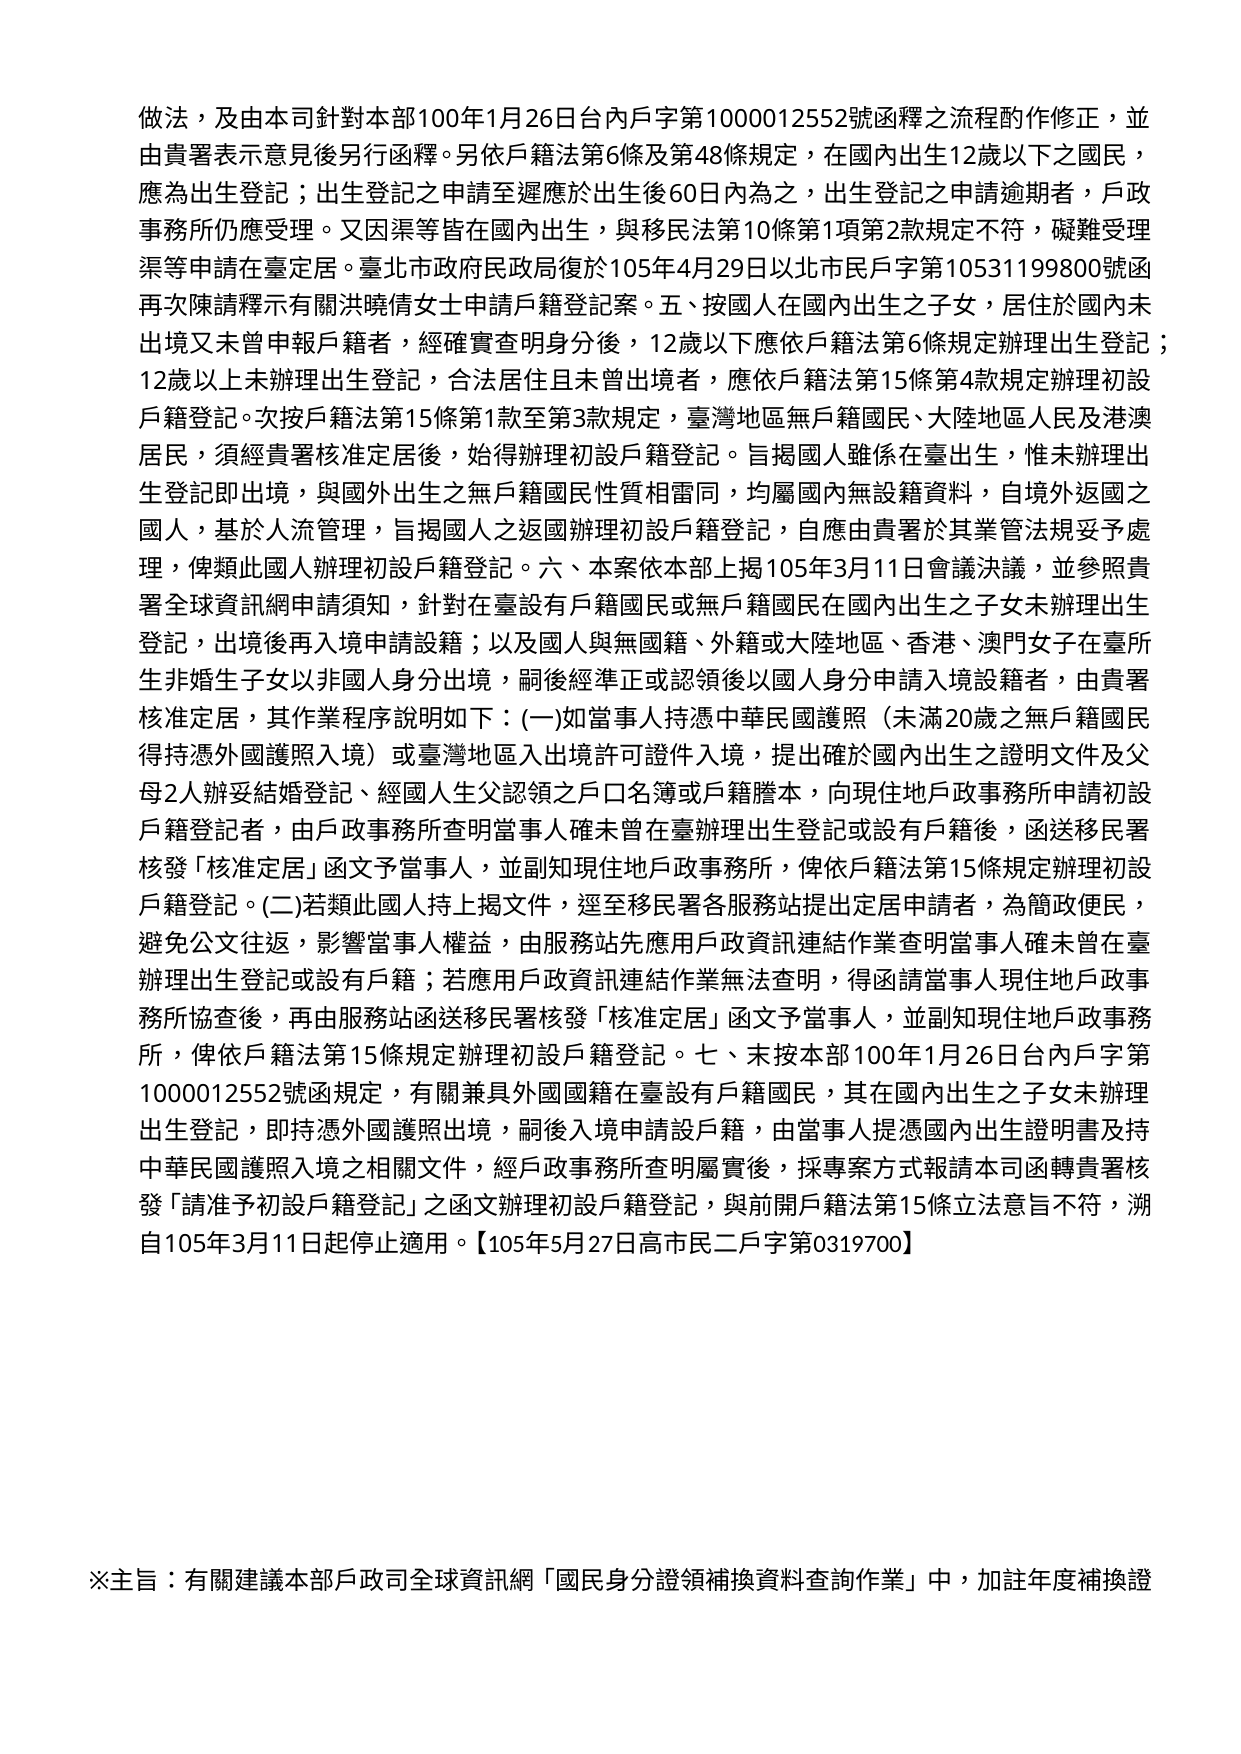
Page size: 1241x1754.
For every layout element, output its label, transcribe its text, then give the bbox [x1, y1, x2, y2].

text ※主旨：有關在臺設有戶籍國民或無戶籍國民在國內出生之子女未辦理出生登記，出境後再入境申請設籍；以及國人與無國籍、外籍或大陸地區、香港、澳門女子在臺所生非婚生子女以非國人身分出境，嗣後經準正或認領後以國人身分申請入境設籍之作業程序1案，請查照。◎說明：一、依據本部105年3月11日研商「兼具外國籍在臺設有戶籍國民，其在國內出生之子女出境後再入境申請設籍；以及外籍女子、大陸地區女子在臺所生非婚生子女出境，嗣後經準正或認領，再入境申請設籍等疑義」事宜會議決議辦理；兼復貴署105年4月28日移署移外斌字第1050039827號函副本、105年4月29日移署移外斌字第1050040213號函副本及臺北市政府民政局105年4月29日北市民戶字第10531199800號函。二、按本部上揭研商會議決議略以﹕(一)有關兼具外國籍在臺設有戶籍國民（或無戶籍國民），其在國內出生之子女未辦理出生登記，持外國（或我國）護照出境，嗣後持憑我國護照入境者，按104年1月21日修正公布之戶籍法第15條立法理由，我國人於國內出生未辦理出生登記即以外國籍身分出境，嗣後持憑我國護照入境，係屬無戶籍國民，應依第15條第1款規定經貴署核准定居後，申辦初設戶籍登記。(二)另有關外籍女子或大陸地區女子與國人在臺所生子女，因母無法提出受胎期間婚姻狀況證明，無法辦理出生及認領登記即出境，嗣後生父母結婚或經國人生父認領，再入境申請定居及設籍者，按戶籍法第6條規定，在國內出生未滿12歲之國民，應為出生登記。其立法理由，國人居住於國內「未出境」又未曾申報戶籍，12歲以下者，應辦理出生登記。類此當事人已出境且係以外國籍身分出境，自無法辦理出生登記，屬「無戶籍國民」，爰此類人士仍須由貴署發給核准定居之文件後，俾利戶政事務所依戶籍法第15條規定辦理初設戶籍登記。(三)現行入出國及移民法（以下簡稱移民法）第9條及第10條僅規定居住臺灣地區設有戶籍國民在「國外出生」子女之居留及定居，至於前開在「國內出生」之無戶籍國民，其居留及定居等事項未納入規範，請貴署本於權責納入移民法規範，至移民法未完成修法前，為符合戶籍法第15條立法意旨，前開相關類型之「無戶籍國民」辦理初設戶籍登記，仍先由貴署核准定居，其處理程序由本司以專案簽核並以函釋方式規範。三、本部依上揭決議意旨，前於105年3月30日以台內戶字第1050018136號函及105年3月31日以台內戶字第1051201537號函轉臺北市居民洪曉倩女士及基隆市居民林溪連先生與越南國人所生3名子女申請戶籍登記案予貴署，敘明依戶籍法第6條規定及其立法意旨，國人居住於國內未出境又未曾申報戶籍者，確實查明身分後，12歲以下應辦理出生登記。因渠等既已出境，自無法依上揭規定辦理出生登記，爰請貴署本於權責核處渠等定居事宜，俾當事人辦理初設戶籍登記。四、案經貴署於105年4月28日以移署移外斌字第1050039827號函復臺北市政府民政局及105年4月29日移署移外斌字第1050040213號函復基隆市政府略以，本部105年3月11日研商會議決議，修法前仍維持現行做法，及由本司針對本部100年1月26日台內戶字第1000012552號函釋之流程酌作修正，並由貴署表示意見後另行函釋。另依戶籍法第6條及第48條規定，在國內出生12歲以下之國民，應為出生登記；出生登記之申請至遲應於出生後60日內為之，出生登記之申請逾期者，戶政事務所仍應受理。又因渠等皆在國內出生，與移民法第10條第1項第2款規定不符，礙難受理渠等申請在臺定居。臺北市政府民政局復於105年4月29日以北市民戶字第10531199800號函再次陳請釋示有關洪曉倩女士申請戶籍登記案。五、按國人在國內出生之子女，居住於國內未出境又未曾申報戶籍者，經確實查明身分後，12歲以下應依戶籍法第6條規定辦理出生登記；12歲以上未辦理出生登記，合法居住且未曾出境者，應依戶籍法第15條第4款規定辦理初設戶籍登記。次按戶籍法第15條第1款至第3款規定，臺灣地區無戶籍國民、大陸地區人民及港澳居民，須經貴署核准定居後，始得辦理初設戶籍登記。旨揭國人雖係在臺出生，惟未辦理出生登記即出境，與國外出生之無戶籍國民性質相雷同，均屬國內無設籍資料，自境外返國之國人，基於人流管理，旨揭國人之返國辦理初設戶籍登記，自應由貴署於其業管法規妥予處理，俾類此國人辦理初設戶籍登記。六、本案依本部上揭105年3月11日會議決議，並參照貴署全球資訊網申請須知，針對在臺設有戶籍國民或無戶籍國民在國內出生之子女未辦理出生登記，出境後再入境申請設籍；以及國人與無國籍、外籍或大陸地區、香港、澳門女子在臺所生非婚生子女以非國人身分出境，嗣後經準正或認領後以國人身分申請入境設籍者，由貴署核准定居，其作業程序說明如下：(一)如當事人持憑中華民國護照（未滿20歲之無戶籍國民得持憑外國護照入境）或臺灣地區入出境許可證件入境，提出確於國內出生之證明文件及父母2人辦妥結婚登記、經國人生父認領之戶口名簿或戶籍謄本，向現住地戶政事務所申請初設戶籍登記者，由戶政事務所查明當事人確未曾在臺辦理出生登記或設有戶籍後，函送移民署核發「核准定居」函文予當事人，並副知現住地戶政事務所，俾依戶籍法第15條規定辦理初設戶籍登記。(二)若類此國人持上揭文件，逕至移民署各服務站提出定居申請者，為簡政便民，避免公文往返，影響當事人權益，由服務站先應用戶政資訊連結作業查明當事人確未曾在臺辦理出生登記或設有戶籍；若應用戶政資訊連結作業無法查明，得函請當事人現住地戶政事務所協查後，再由服務站函送移民署核發「核准定居」函文予當事人，並副知現住地戶政事務所，俾依戶籍法第15條規定辦理初設戶籍登記。七、末按本部100年1月26日台內戶字第1000012552號函規定，有關兼具外國國籍在臺設有戶籍國民，其在國內出生之子女未辦理出生登記，即持憑外國護照出境，嗣後入境申請設戶籍，由當事人提憑國內出生證明書及持中華民國護照入境之相關文件，經戶政事務所查明屬實後，採專案方式報請本司函轉貴署核發「請准予初設戶籍登記」之函文辦理初設戶籍登記，與前開戶籍法第15條立法意旨不符，溯自105年3月11日起停止適用。【105年5月27日高市民二戶字第0319700】 [89, 97, 1152, 1260]
text ※主旨：有關建議本部戶政司全球資訊網「國民身分證領補換資料查詢作業」中，加註年度補換證次數1案，復請查照。◎說明：一、復貴局105年3月25日南市民戶字第1050302441號函。二、有關104年12月7日聯合報載「幾家攝影器材連續遭到詐騙，租借器材需要抵押身分證，但詐騙者藉口身分證遺失，1個月內向戶政部門申請補發7次，因而得逞。」貴局為防範此類情事，爰建議於本部戶政司全球資訊網「國民身分證領補換資料查詢作業」頁面加註年度補換證次數。查「國民身分證領補換資料查詢作業」，無法查得國民身分證領補換日期，係提供各界驗證當事人國民身分證是否為最新，由查詢者輸入統一編號、發證日期、發證地點、領補換類別後，查詢結果顯示「國民身分證資料與檔存資料相符」或「國民身分證資料，查無紀錄：請再確認所輸入資料是否正確」等訊息，並未顯示補換領日期及其他個人資料。三、旨揭建議由查詢者輸入特定當事人之國民身分證統一編號後，查詢結果顯示「當事人之年度補換證次數」訊息，恐間接洩漏民眾戶籍資料有異動或其社會活動之隱私，難謂無侵害個人隱私之虞。另為利機關或商家提高警覺，由機關或商家以「當事人之年度補換證次數」來推定當事人洽辦業務之動機，並據以核駁其申請案，恐衍生爭議，且不一定能達到防範犯罪行為之目的。為避免此種犯罪行為，仍宜由源頭進行管控防範，爰請轉知戶政事務所，於受理國民身分證補發時，如查有當事人補發國民身分證異常頻繁情形時，請確實依國民身分證及戶口名簿製發相片影像檔建置管理辦法第18條規定，通知申請人補正或陳述意見，戶政事務審查後足認有犯罪嫌疑者，應移送警察機關偵辦；如申請人未依規定補正或陳述意見，應不予核發國民身分證。 [89, 1560, 1152, 1597]
